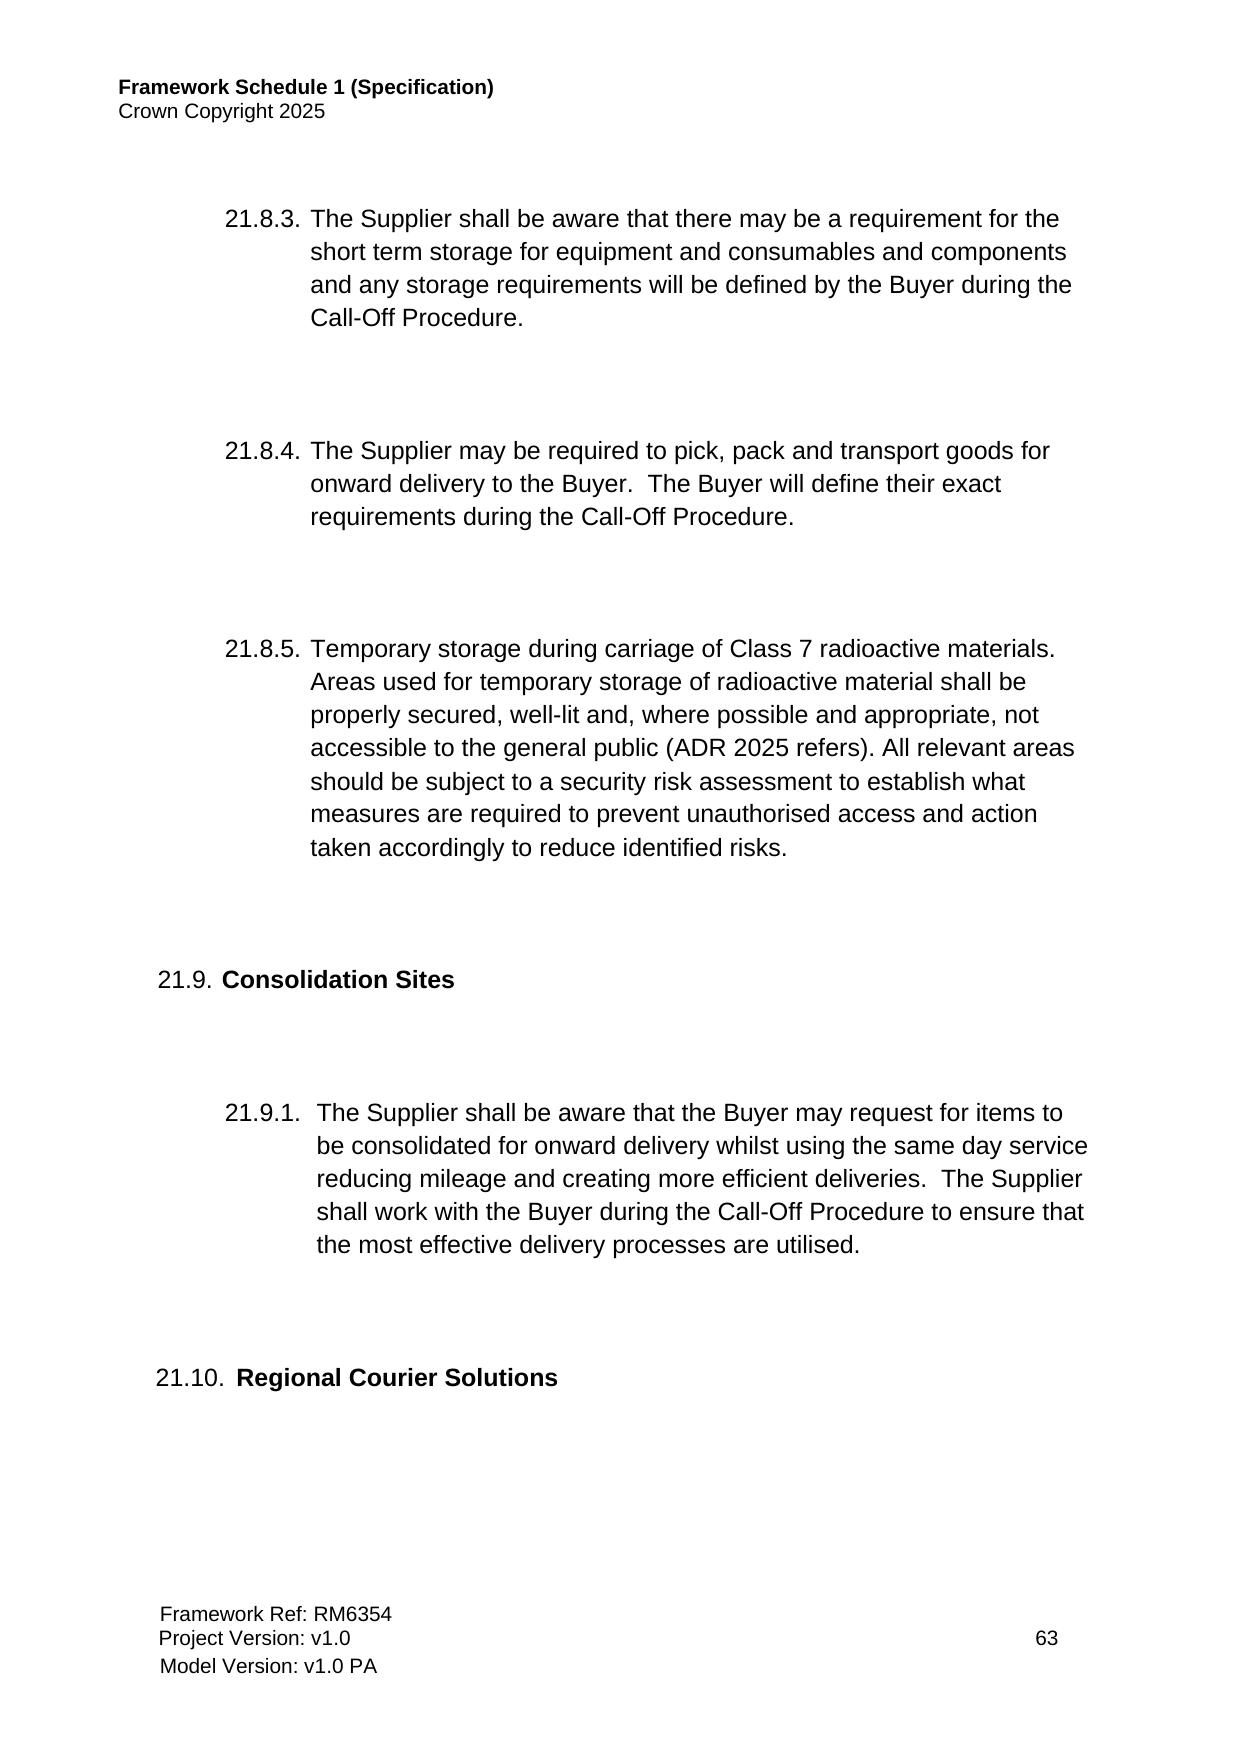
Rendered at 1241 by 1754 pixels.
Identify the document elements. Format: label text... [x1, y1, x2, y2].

list Temporary storage during carriage of Class 7 radioactive materials. Areas used for temporary storage of radioactive material shall be properly secured, well-lit and, where possible and appropriate, not accessible to the general public (ADR 2025 refers). All relevant areas should be subject to a security risk assessment to establish what measures are required to prevent unauthorised access and action taken accordingly to reduce identified risks. [224, 634, 1090, 861]
list Regional Courier Solutions [155, 1363, 1090, 1391]
list The Supplier may be required to pick, pack and transport goods for onward delivery to the Buyer. The Buyer will define their exact requirements during the Call-Off Procedure. [224, 436, 1090, 530]
list The Supplier shall be aware that there may be a requirement for the short term storage for equipment and consumables and components and any storage requirements will be defined by the Buyer during the Call-Off Procedure. [224, 204, 1090, 332]
list Consolidation Sites [157, 965, 1090, 994]
list The Supplier shall be aware that the Buyer may request for items to be consolidated for onward delivery whilst using the same day service reducing mileage and creating more efficient deliveries. The Supplier shall work with the Buyer during the Call-Off Procedure to ensure that the most effective delivery processes are utilised. [224, 1098, 1090, 1259]
